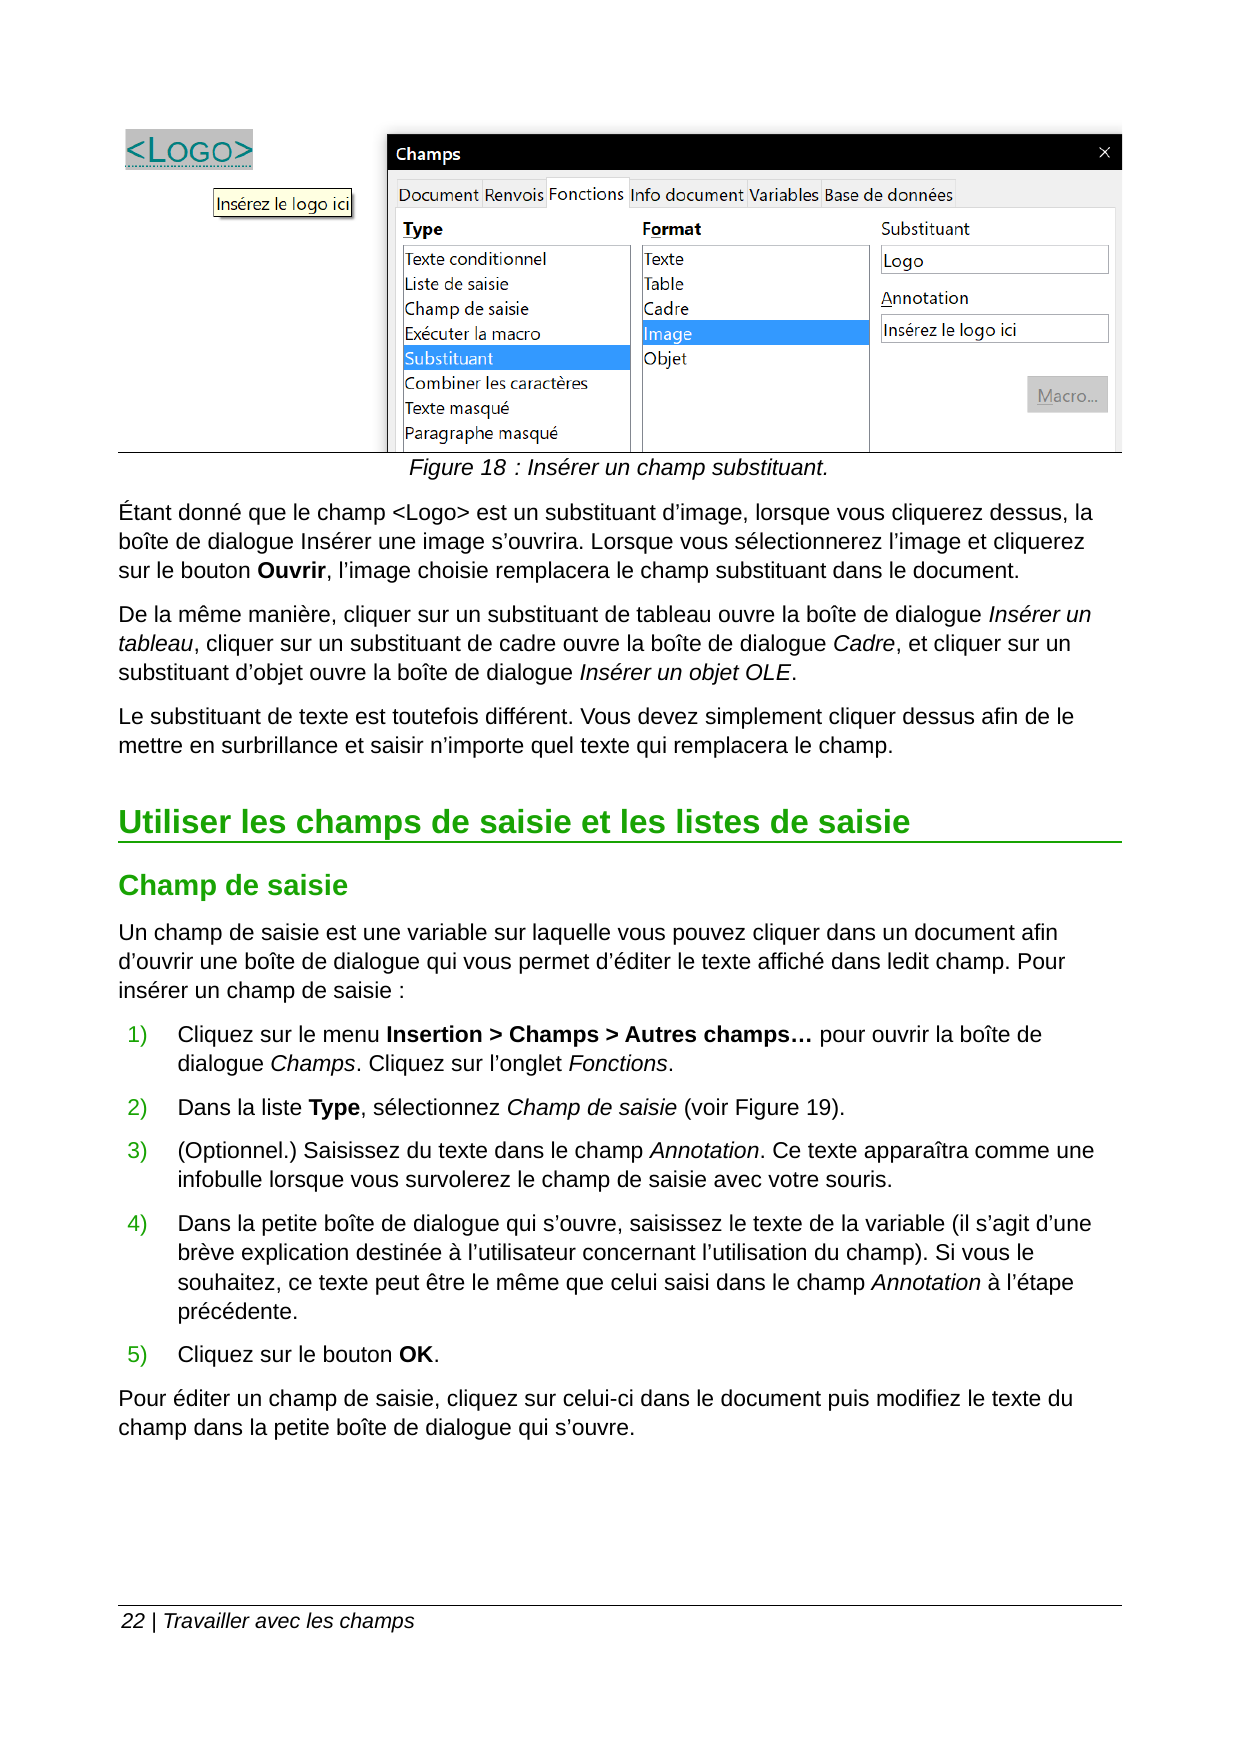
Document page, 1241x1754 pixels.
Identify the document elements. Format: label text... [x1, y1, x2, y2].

list Cliquez sur le menu Insertion > Champs > Autres champs… pour ouvrir la boîte de dialogue Champs. Cliquez sur l’onglet Fonctions. [148, 1018, 1122, 1076]
list Cliquez sur le bouton OK. [148, 1339, 1122, 1368]
text De la même manière, cliquer sur un substituant de tableau ouvre la boîte de dialogue Insérer un tableau, cliquer sur un substituant de cadre ouvre la boîte de dialogue Cadre, et cliquer sur un substituant d’objet ouvre la boîte de dialogue Insérer un objet OLE. [118, 598, 1122, 686]
picture [118, 118, 1123, 452]
text Figure 18 : Insérer un champ substituant. [118, 453, 1122, 481]
text Le substituant de texte est toutefois différent. Vous devez simplement cliquer dessus afin de le mettre en surbrillance et saisir n’importe quel texte qui remplacera le champ. [118, 700, 1122, 758]
text Pour éditer un champ de saisie, cliquez sur celui-ci dans le document puis modifiez le texte du champ dans la petite boîte de dialogue qui s’ouvre. [118, 1382, 1122, 1441]
list (Optionnel.) Saisissez du texte dans le champ Annotation. Ce texte apparaîtra comme une infobulle lorsque vous survolerez le champ de saisie avec votre souris. [148, 1134, 1122, 1193]
subtitle Utiliser les champs de saisie et les listes de saisie [118, 802, 1122, 841]
text Un champ de saisie est une variable sur laquelle vous pouvez cliquer dans un document afin d’ouvrir une boîte de dialogue qui vous permet d’éditer le texte affiché dans ledit champ. Pour insérer un champ de saisie : [118, 916, 1122, 1003]
list Dans la petite boîte de dialogue qui s’ouvre, saisissez le texte de la variable (il s’agit d’une brève explication destinée à l’utilisateur concernant l’utilisation du champ). Si vous le souhaitez, ce texte peut être le même que celui saisi dans le champ Annotation à l’étape précédente. [148, 1207, 1122, 1324]
text Étant donné que le champ <Logo> est un substituant d’image, lorsque vous cliquerez dessus, la boîte de dialogue Insérer une image s’ouvrira. Lorsque vous sélectionnerez l’image et cliquerez sur le bouton Ouvrir, l’image choisie remplacera le champ substituant dans le document. [118, 496, 1122, 583]
subtitle Champ de saisie [118, 872, 1122, 901]
list Dans la liste Type, sélectionnez Champ de saisie (voir Figure 19). [148, 1091, 1122, 1120]
